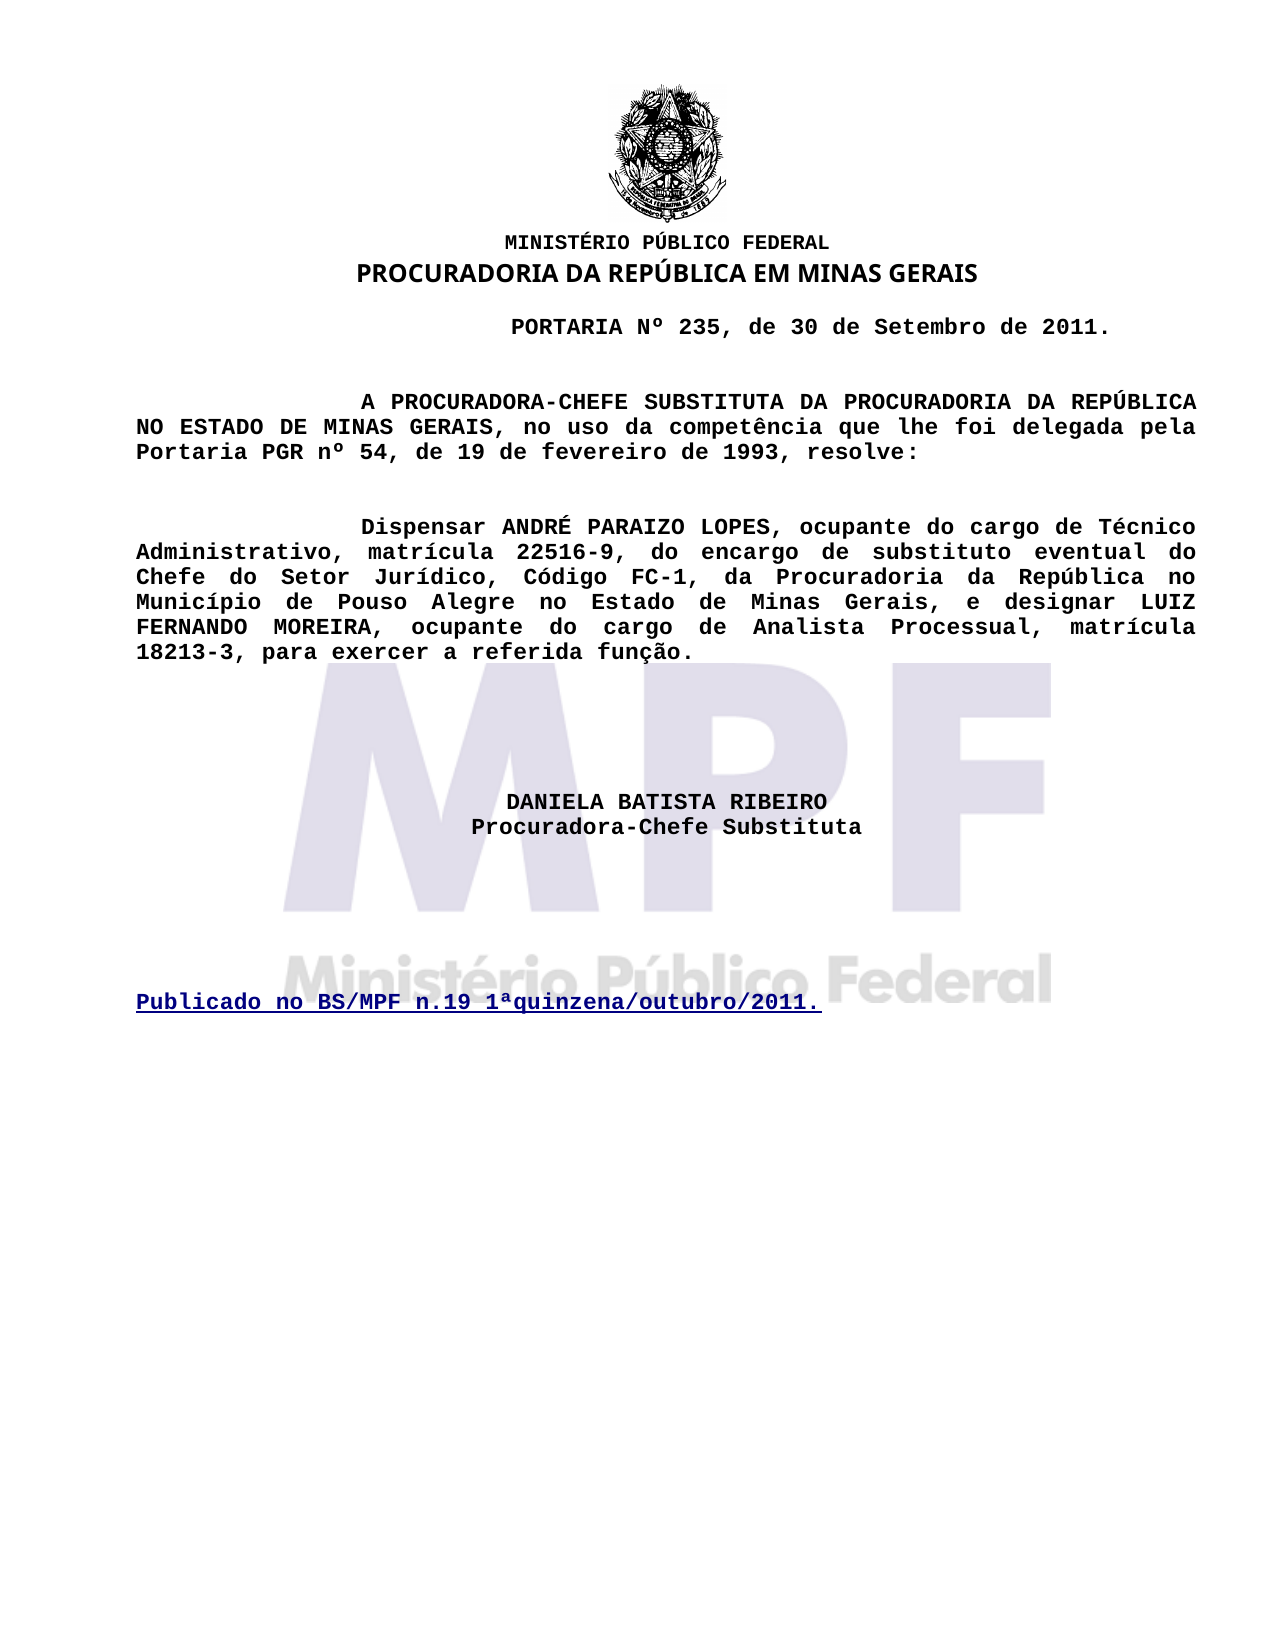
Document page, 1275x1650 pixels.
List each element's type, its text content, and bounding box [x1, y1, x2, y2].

text A PROCURADORA-CHEFE SUBSTITUTA DA PROCURADORIA DA REPÚBLICA NO ESTADO DE MINAS GERAIS, no uso da competência que lhe foi delegada pela Portaria PGR nº 54, de 19 de fevereiro de 1993, resolve: [136, 389, 1198, 464]
picture [283, 664, 1051, 789]
text Publicado no BS/MPF n.19 1ªquinzena/outubro/2011. [136, 989, 1198, 1014]
picture [283, 839, 1051, 989]
text PORTARIA Nº 235, de 30 de Setembro de 2011. [511, 314, 1198, 339]
picture [608, 84, 727, 223]
text Procuradora-Chefe Substituta [136, 814, 1198, 839]
text Dispensar ANDRÉ PARAIZO LOPES, ocupante do cargo de Técnico Administrativo, matrícula 22516-9, do encargo de substituto eventual do Chefe do Setor Jurídico, Código FC-1, da Procuradoria da República no Município de Pouso Alegre no Estado de Minas Gerais, e designar LUIZ FERNANDO MOREIRA, ocupante do cargo de Analista Processual, matrícula 18213-3, para exercer a referida função. [136, 514, 1198, 664]
text DANIELA BATISTA RIBEIRO [136, 789, 1198, 814]
